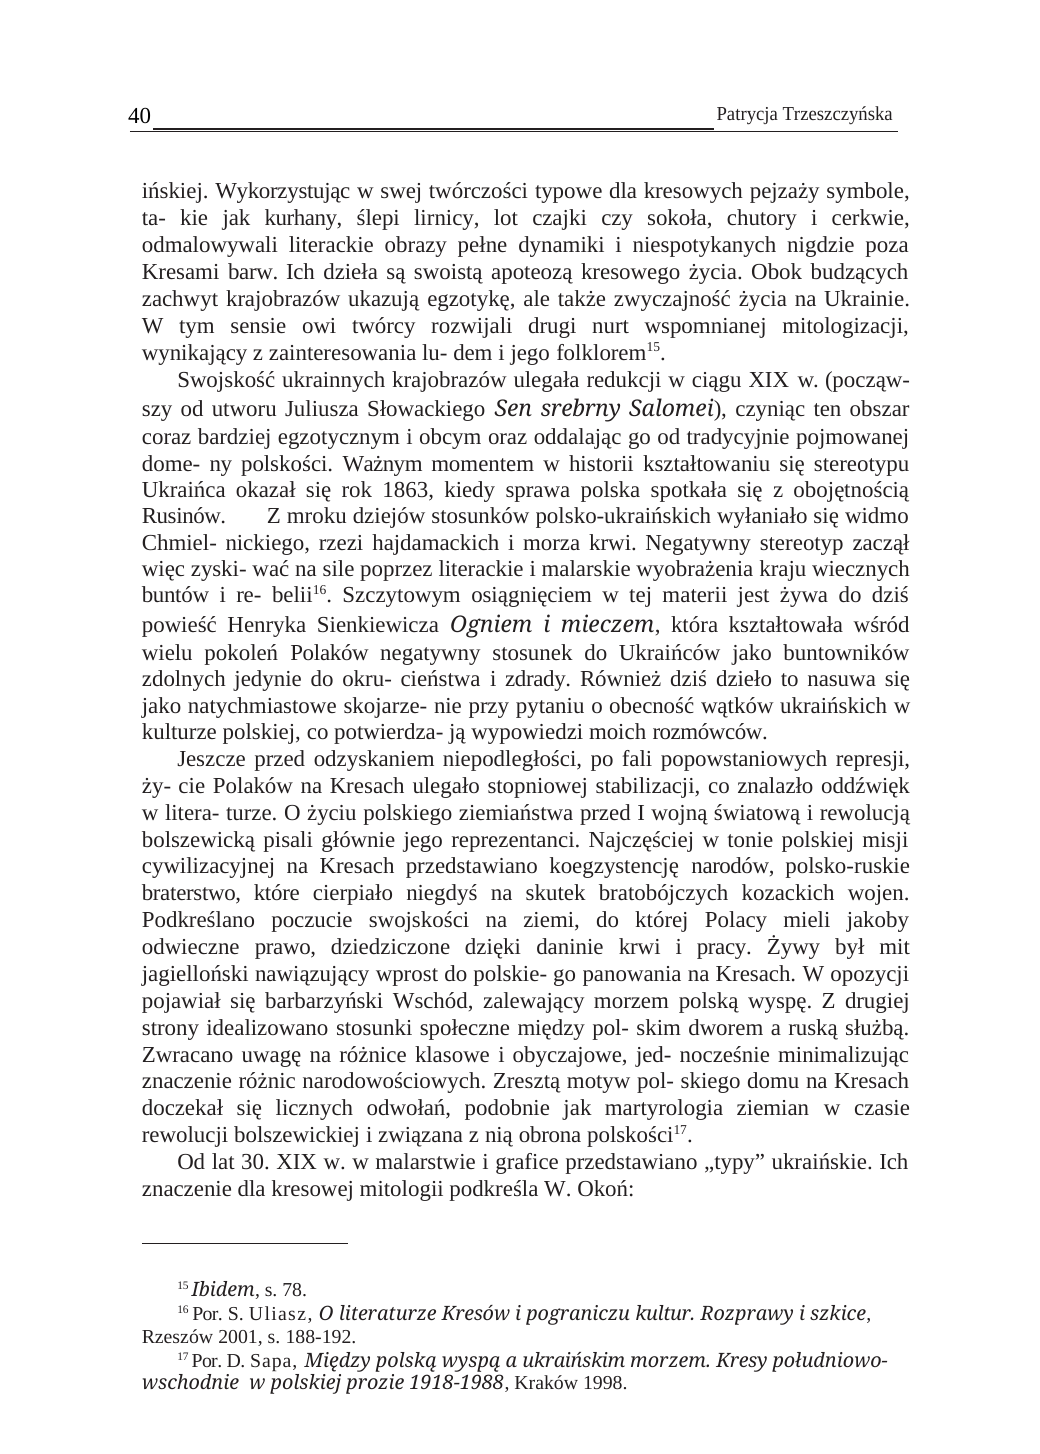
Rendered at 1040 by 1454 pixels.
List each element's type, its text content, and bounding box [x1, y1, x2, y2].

text 15 Ibidem, s. 78. [177, 1276, 921, 1301]
text 17 Por. D. Sapa, Między polską wyspą a ukraińskim morzem. Kresy południowo-wschodnie w polskiej prozie 1918-1988, Kraków 1998. [142, 1349, 898, 1396]
text Jeszcze przed odzyskaniem niepodległości, po fali popowstaniowych represji, ży- cie Polaków na Kresach ulegało stopniowej stabilizacji, co znalazło oddźwięk w litera- turze. O życiu polskiego ziemiaństwa przed I wojną światową i rewolucją bolszewicką pisali głównie jego reprezentanci. Najczęściej w tonie polskiej misji cywilizacyjnej na Kresach przedstawiano koegzystencję narodów, polsko-ruskie braterstwo, które cierpiało niegdyś na skutek bratobójczych kozackich wojen. Podkreślano poczucie swojskości na ziemi, do której Polacy mieli jakoby odwieczne prawo, dziedziczone dzięki daninie krwi i pracy. Żywy był mit jagielloński nawiązujący wprost do polskie- go panowania na Kresach. W opozycji pojawiał się barbarzyński Wschód, zalewający morzem polską wyspę. Z drugiej strony idealizowano stosunki społeczne między pol- skim dworem a ruską służbą. Zwracano uwagę na różnice klasowe i obyczajowe, jed- nocześnie minimalizując znaczenie różnic narodowościowych. Zresztą motyw pol- skiego domu na Kresach doczekał się licznych odwołań, podobnie jak martyrologia ziemian w czasie rewolucji bolszewickiej i związana z nią obrona polskości17. [142, 745, 910, 1148]
text Swojskość ukrainnych krajobrazów ulegała redukcji w ciągu XIX w. (począw- szy od utworu Juliusza Słowackiego Sen srebrny Salomei), czyniąc ten obszar coraz bardziej egzotycznym i obcym oraz oddalając go od tradycyjnie pojmowanej dome- ny polskości. Ważnym momentem w historii kształtowaniu się stereotypu Ukraińca okazał się rok 1863, kiedy sprawa polska spotkała się z obojętnością Rusinów. Z mroku dziejów stosunków polsko-ukraińskich wyłaniało się widmo Chmiel- nickiego, rzezi hajdamackich i morza krwi. Negatywny stereotyp zaczął więc zyski- wać na sile poprzez literackie i malarskie wyobrażenia kraju wiecznych buntów i re- belii16. Szczytowym osiągnięciem w tej materii jest żywa do dziś powieść Henryka Sienkiewicza Ogniem i mieczem, która kształtowała wśród wielu pokoleń Polaków negatywny stosunek do Ukraińców jako buntowników zdolnych jedynie do okru- cieństwa i zdrady. Również dziś dzieło to nasuwa się jako natychmiastowe skojarze- nie przy pytaniu o obecność wątków ukraińskich w kulturze polskiej, co potwierdza- ją wypowiedzi moich rozmówców. [142, 366, 910, 744]
text ińskiej. Wykorzystując w swej twórczości typowe dla kresowych pejzaży symbole, ta- kie jak kurhany, ślepi lirnicy, lot czajki czy sokoła, chutory i cerkwie, odmalowywali literackie obrazy pełne dynamiki i niespotykanych nigdzie poza Kresami barw. Ich dzieła są swoistą apoteozą kresowego życia. Obok budzących zachwyt krajobrazów ukazują egzotykę, ale także zwyczajność życia na Ukrainie. W tym sensie owi twórcy rozwijali drugi nurt wspomnianej mitologizacji, wynikający z zainteresowania lu- dem i jego folklorem15. [142, 178, 910, 365]
text 16 Por. S. Uliasz, O literaturze Kresów i pograniczu kultur. Rozprawy i szkice, Rzeszów 2001, s. 188-192. [142, 1302, 912, 1348]
text Od lat 30. XIX w. w malarstwie i grafice przedstawiano „typy” ukraińskie. Ich znaczenie dla kresowej mitologii podkreśla W. Okoń: [142, 1148, 910, 1202]
